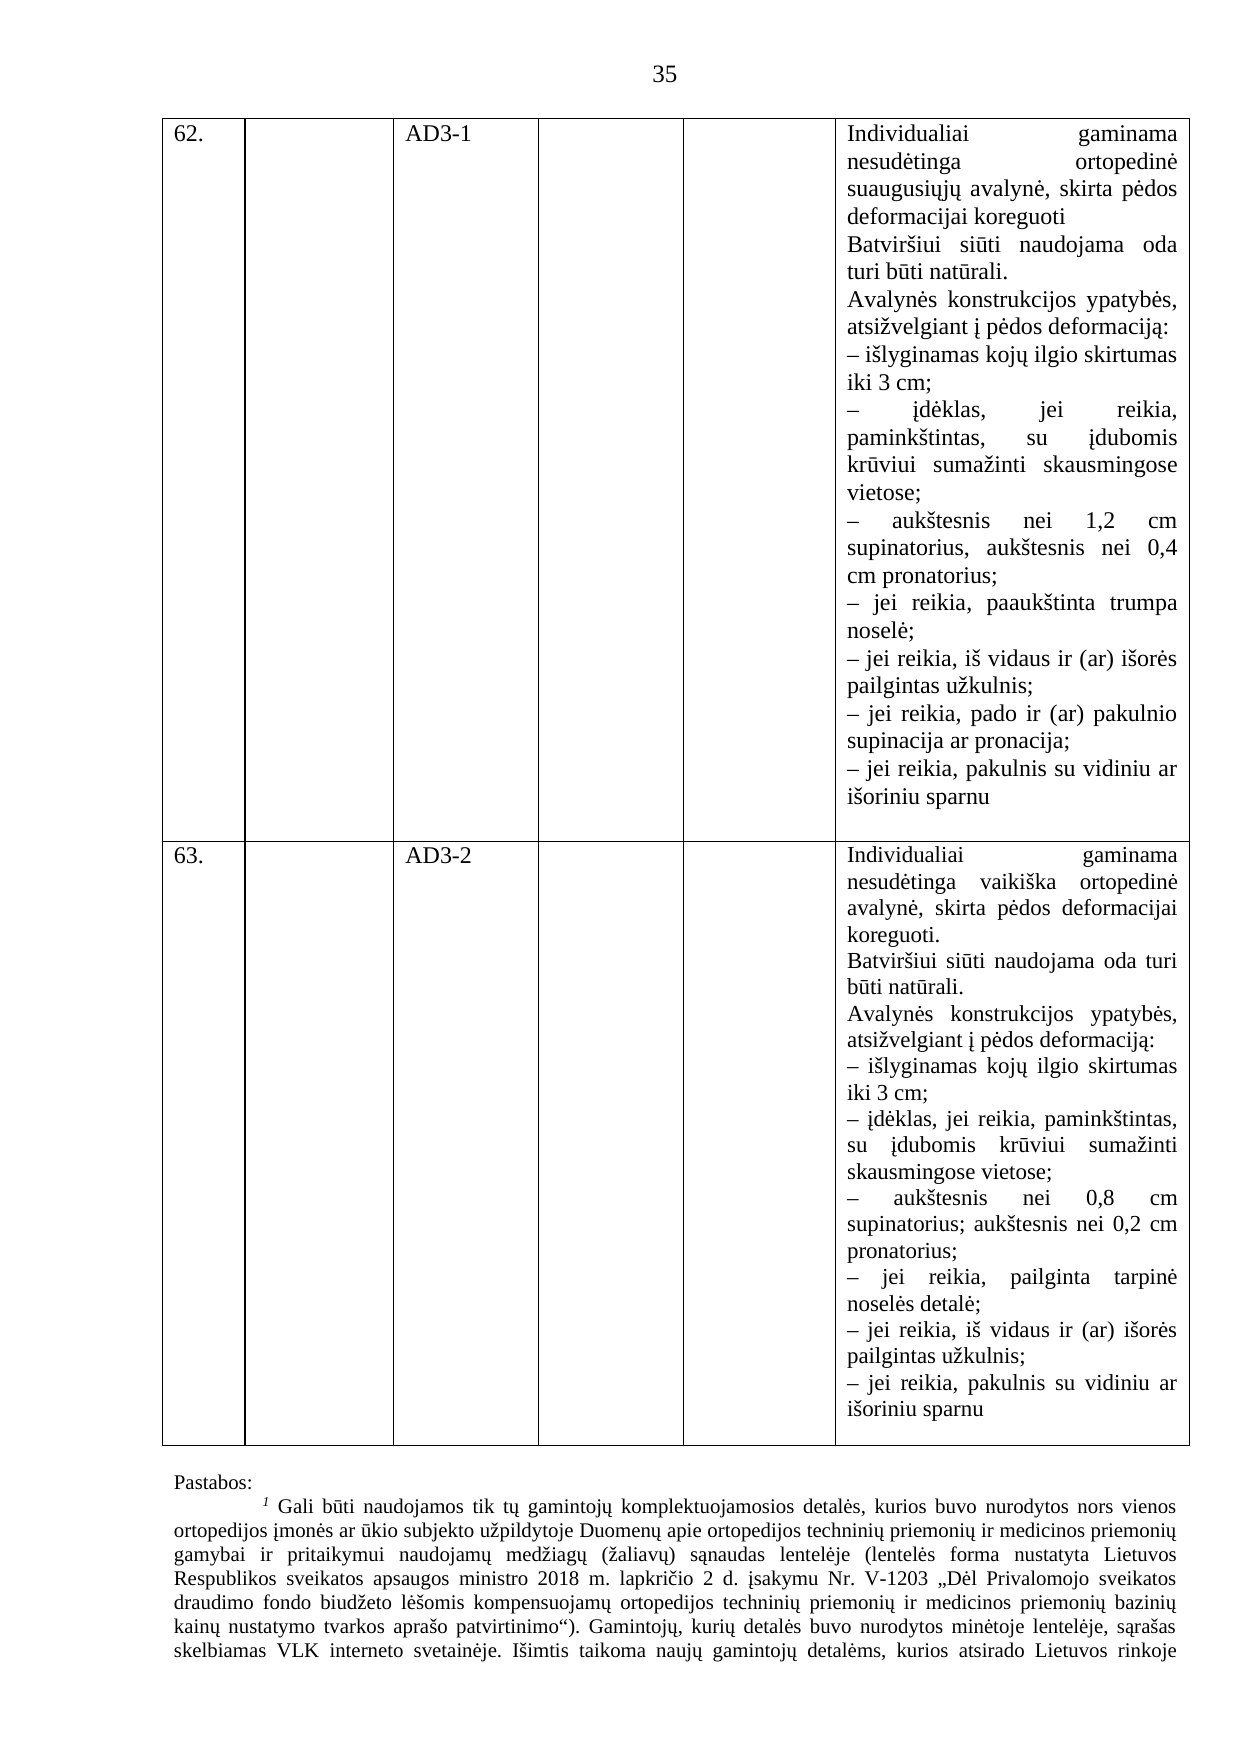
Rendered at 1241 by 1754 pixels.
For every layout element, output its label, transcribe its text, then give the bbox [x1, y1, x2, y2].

table_cell [246, 119, 393, 841]
table_cell AD3-1 [394, 119, 538, 841]
table_cell Individualiai gaminama nesudėtinga vaikiška ortopedinė avalynė, skirta pėdos deformacijai koreguoti. Batviršiui siūti naudojama oda turi būti natūrali. Avalynės konstrukcijos ypatybės, atsižvelgiant į pėdos deformaciją: – išlyginamas kojų ilgio skirtumas iki 3 cm; – įdėklas, jei reikia, paminkštintas, su įdubomis krūviui sumažinti skausmingose vietose; – aukštesnis nei 0,8 cm supinatorius; aukštesnis nei 0,2 cm pronatorius; – jei reikia, pailginta tarpinė noselės detalė; – jei reikia, iš vidaus ir (ar) išorės pailgintas užkulnis; – jei reikia, pakulnis su vidiniu ar išoriniu sparnu [836, 842, 1189, 1445]
table_cell 63. [163, 842, 244, 1445]
table_cell Individualiai gaminama nesudėtinga ortopedinė suaugusiųjų avalynė, skirta pėdos deformacijai koreguoti Batviršiui siūti naudojama oda turi būti natūrali. Avalynės konstrukcijos ypatybės, atsižvelgiant į pėdos deformaciją: – išlyginamas kojų ilgio skirtumas iki 3 cm; – įdėklas, jei reikia, paminkštintas, su įdubomis krūviui sumažinti skausmingose vietose; – aukštesnis nei 1,2 cm supinatorius, aukštesnis nei 0,4 cm pronatorius; – jei reikia, paaukštinta trumpa noselė; – jei reikia, iš vidaus ir (ar) išorės pailgintas užkulnis; – jei reikia, pado ir (ar) pakulnio supinacija ar pronacija; – jei reikia, pakulnis su vidiniu ar išoriniu sparnu [836, 119, 1189, 841]
table_cell [539, 119, 683, 841]
table_cell [684, 842, 835, 1445]
table_cell [684, 119, 835, 841]
table_cell [539, 842, 683, 1445]
table_cell [246, 842, 393, 1445]
table_cell 62. [163, 119, 244, 841]
table_cell Pastabos: 1 Gali būti naudojamos tik tų gamintojų komplektuojamosios detalės, kurios buvo nurodytos nors vienos ortopedijos įmonės ar ūkio subjekto užpildytoje Duomenų apie ortopedijos techninių priemonių ir medicinos priemonių gamybai ir pritaikymui naudojamų medžiagų (žaliavų) sąnaudas lentelėje (lentelės forma nustatyta Lietuvos Respublikos sveikatos apsaugos ministro 2018 m. lapkričio 2 d. įsakymu Nr. V-1203 „Dėl Privalomojo sveikatos draudimo fondo biudžeto lėšomis kompensuojamų ortopedijos techninių priemonių ir medicinos priemonių bazinių kainų nustatymo tvarkos aprašo patvirtinimo“). Gamintojų, kurių detalės buvo nurodytos minėtoje lentelėje, sąrašas skelbiamas VLK interneto svetainėje. Išimtis taikoma naujų gamintojų detalėms, kurios atsirado Lietuvos rinkoje [163, 1446, 1189, 1662]
table_cell AD3-2 [394, 842, 538, 1445]
